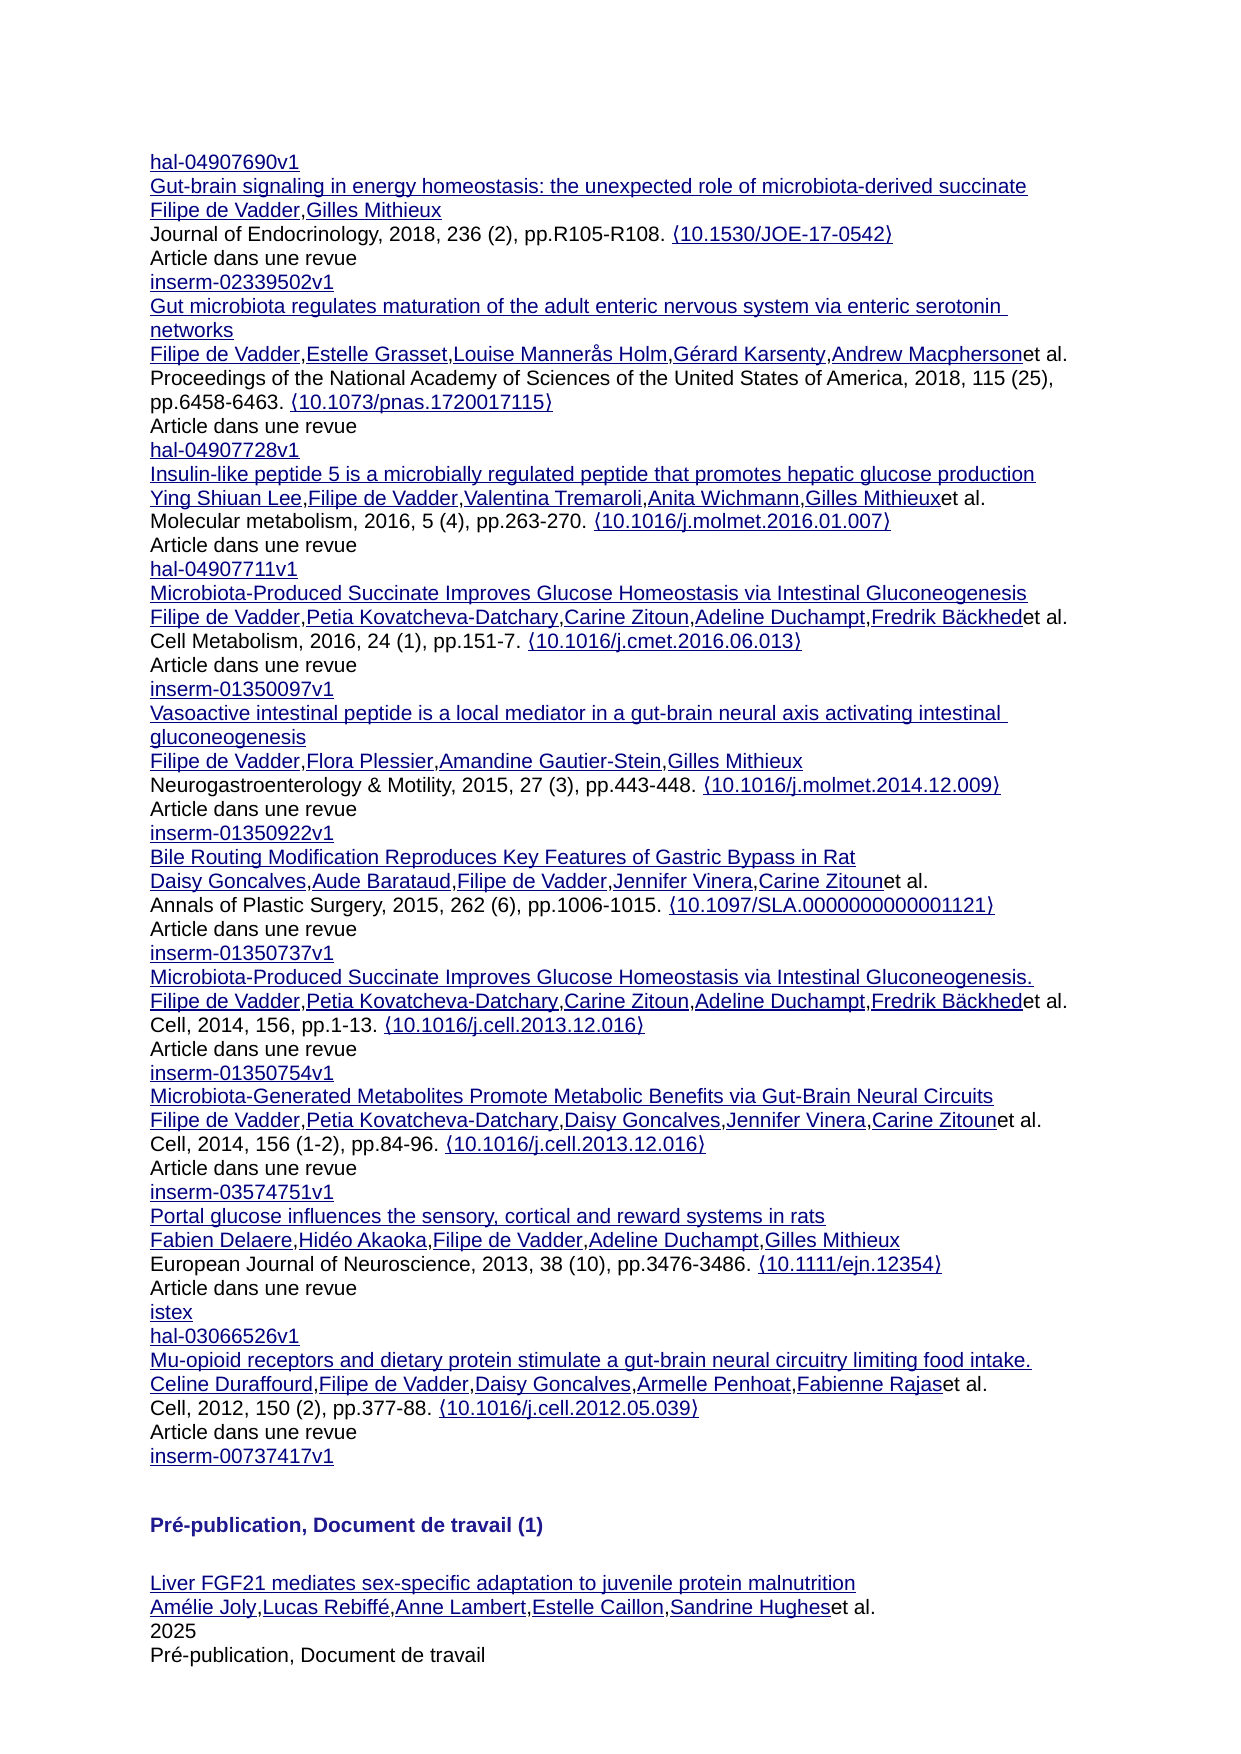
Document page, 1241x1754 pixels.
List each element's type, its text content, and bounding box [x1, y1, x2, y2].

table_cell Mu-opioid receptors and dietary protein stimulate a gut-brain neural circuitry limiting food intake. Celine Duraffourd,Filipe de Vadder,Daisy Goncalves,Armelle Penhoat,Fabienne Rajaset al. Cell, 2012, 150 (2), pp.377-88. ⟨10.1016/j.cell.2012.05.039⟩ Article dans une revue inserm-00737417v1 [150, 1348, 1090, 1468]
table_cell Microbiota-Produced Succinate Improves Glucose Homeostasis via Intestinal Gluconeogenesis. Filipe de Vadder,Petia Kovatcheva-Datchary,Carine Zitoun,Adeline Duchampt,Fredrik Bäckhedet al. Cell, 2014, 156, pp.1-13. ⟨10.1016/j.cell.2013.12.016⟩ Article dans une revue inserm-01350754v1 [150, 965, 1090, 1084]
table_cell Insulin-like peptide 5 is a microbially regulated peptide that promotes hepatic glucose production Ying Shiuan Lee,Filipe de Vadder,Valentina Tremaroli,Anita Wichmann,Gilles Mithieuxet al. Molecular metabolism, 2016, 5 (4), pp.263-270. ⟨10.1016/j.molmet.2016.01.007⟩ Article dans une revue hal-04907711v1 [150, 461, 1090, 581]
table_header Liver FGF21 mediates sex-specific adaptation to juvenile protein malnutrition Amélie Joly,Lucas Rebiffé,Anne Lambert,Estelle Caillon,Sandrine Hugheset al. 2025 Pré-publication, Document de travail [150, 1571, 1090, 1667]
table_cell Microbiota-Generated Metabolites Promote Metabolic Benefits via Gut-Brain Neural Circuits Filipe de Vadder,Petia Kovatcheva-Datchary,Daisy Goncalves,Jennifer Vinera,Carine Zitounet al. Cell, 2014, 156 (1-2), pp.84-96. ⟨10.1016/j.cell.2013.12.016⟩ Article dans une revue inserm-03574751v1 [150, 1084, 1090, 1204]
table_cell Bile Routing Modification Reproduces Key Features of Gastric Bypass in Rat Daisy Goncalves,Aude Barataud,Filipe de Vadder,Jennifer Vinera,Carine Zitounet al. Annals of Plastic Surgery, 2015, 262 (6), pp.1006-1015. ⟨10.1097/SLA.0000000000001121⟩ Article dans une revue inserm-01350737v1 [150, 845, 1090, 964]
table_cell Gut microbiota regulates maturation of the adult enteric nervous system via enteric serotonin networks Filipe de Vadder,Estelle Grasset,Louise Mannerås Holm,Gérard Karsenty,Andrew Macphersonet al. Proceedings of the National Academy of Sciences of the United States of America, 2018, 115 (25), pp.6458-6463. ⟨10.1073/pnas.1720017115⟩ Article dans une revue hal-04907728v1 [150, 294, 1090, 461]
subtitle Pré-publication, Document de travail (1) [150, 1512, 1090, 1536]
table_cell Vasoactive intestinal peptide is a local mediator in a gut-brain neural axis activating intestinal gluconeogenesis Filipe de Vadder,Flora Plessier,Amandine Gautier-Stein,Gilles Mithieux Neurogastroenterology & Motility, 2015, 27 (3), pp.443-448. ⟨10.1016/j.molmet.2014.12.009⟩ Article dans une revue inserm-01350922v1 [150, 701, 1090, 845]
table_cell Gut-brain signaling in energy homeostasis: the unexpected role of microbiota-derived succinate Filipe de Vadder,Gilles Mithieux Journal of Endocrinology, 2018, 236 (2), pp.R105-R108. ⟨10.1530/JOE-17-0542⟩ Article dans une revue inserm-02339502v1 [150, 174, 1090, 294]
table_cell Microbiota-Produced Succinate Improves Glucose Homeostasis via Intestinal Gluconeogenesis Filipe de Vadder,Petia Kovatcheva-Datchary,Carine Zitoun,Adeline Duchampt,Fredrik Bäckhedet al. Cell Metabolism, 2016, 24 (1), pp.151-7. ⟨10.1016/j.cmet.2016.06.013⟩ Article dans une revue inserm-01350097v1 [150, 581, 1090, 701]
table_cell Portal glucose influences the sensory, cortical and reward systems in rats Fabien Delaere,Hidéo Akaoka,Filipe de Vadder,Adeline Duchampt,Gilles Mithieux European Journal of Neuroscience, 2013, 38 (10), pp.3476-3486. ⟨10.1111/ejn.12354⟩ Article dans une revue istex hal-03066526v1 [150, 1204, 1090, 1348]
table_cell Interactions between gut microbiota and skeletal muscle Florence Gizard,Anne Fernandez,Filipe de Vadder Nutrition and Metabolic Insights, 2020, 13, pp.1-15. ⟨10.1177/1178638820980490⟩ Article dans une revue (article de synthèse) hal-04907690v1 [150, 150, 1090, 174]
